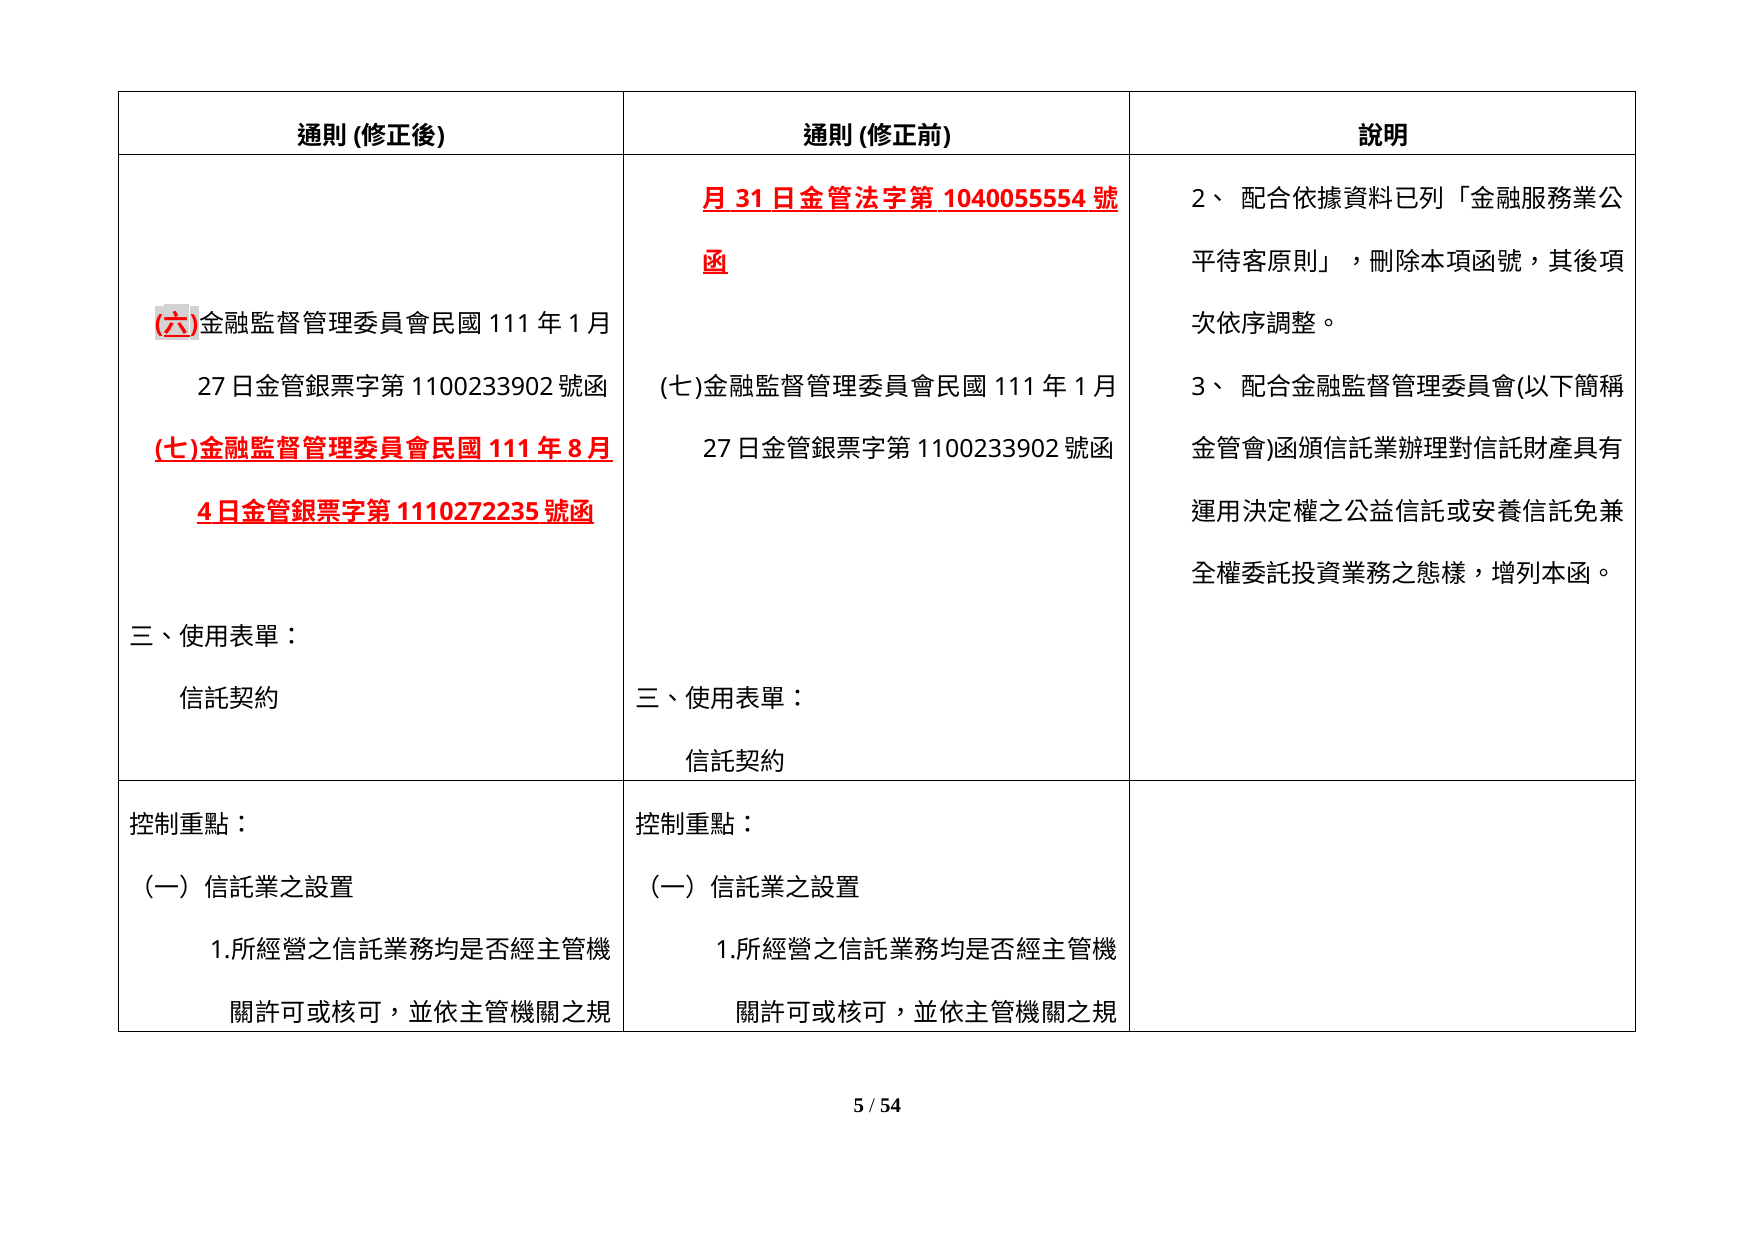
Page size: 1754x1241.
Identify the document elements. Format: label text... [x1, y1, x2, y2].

table_cell 配合金管會111年8月4日金管銀票字第1110272235號函頒有關信託業辦理對信託財產具有運用決定權之公益信託或安養信託，無須向主管機關申請兼營全權委託投資業務之四種態樣，修訂(一)信託業之設置之2.相關控制重點。 依金管會111年05月12日金管法字第1110192104號函修正之「金融服務業公平待客原則」參及肆，增列(九)公平待客原則1.之控制重點。 依金管會111年05月12日金管法字第1110192104號函修正之「金融服務業公平待客原則」伍之一、建立重視金融消費者保護之企業文化，增列(九)公平待客原則2.之相關控制重點，其後款次依序調整。 依金管會111年05月12日金管法字第1110192104號函修正之「金融服務業公平待客原則」伍之三、訂定「公平待客原則」之策略之(三)，增列(九)公平待客原則5.之相關控制重點，其後款次依序調整。 依金管會111年05月12日金管法字第1110192104號函修正之「金融服務業公平待客原則」伍之四、「公平待客原則」之執行之(一)及(二)，修正(九)公平待客原則6.之相關控制重點。 依金管會111年05月12日金管法字第1110192104號函修正之「金融服務業公平待客原則」伍之四、「公平待客原則」之執行之(三)，增列(九)公平待客原則7.之相關控制重點。 依金管會111年05月12日金管法字第1110192104號函修正之「金融服務業公平待客原則」伍之四、「公平待客原則」之執行之(四)，增列(十)紛爭處理3.之相關控制重點。 [1130, 781, 1635, 1031]
table_cell 控制重點： （一）信託業之設置 1.所經營之信託業務均是否經主管機關許可或核可，並依主管機關之規 [624, 781, 1129, 1031]
table_cell 增列「金融服務業公平待客原則」。 配合依據資料已列「金融服務業公平待客原則」，刪除本項函號，其後項次依序調整。 配合金融監督管理委員會(以下簡稱金管會)函頒信託業辦理對信託財產具有運用決定權之公益信託或安養信託免兼全權委託投資業務之態樣，增列本函。 [1130, 155, 1635, 780]
table_cell 月31日金管法字第1040055554號函 (七)金融監督管理委員會民國111年1月27日金管銀票字第1100233902號函 三、使用表單： 信託契約 [624, 155, 1129, 780]
table_cell 控制重點： （一）信託業之設置 1.所經營之信託業務均是否經主管機關許可或核可，並依主管機關之規 [119, 781, 623, 1031]
table_header 通則 (修正前) [624, 92, 1129, 154]
table_header 說明 [1130, 92, 1635, 154]
table_header 通則 (修正後) [119, 92, 623, 154]
table_cell (六)金融監督管理委員會民國111年1月27日金管銀票字第1100233902號函 (七)金融監督管理委員會民國111年8月4日金管銀票字第1110272235號函 三、使用表單： 信託契約 [119, 155, 623, 780]
